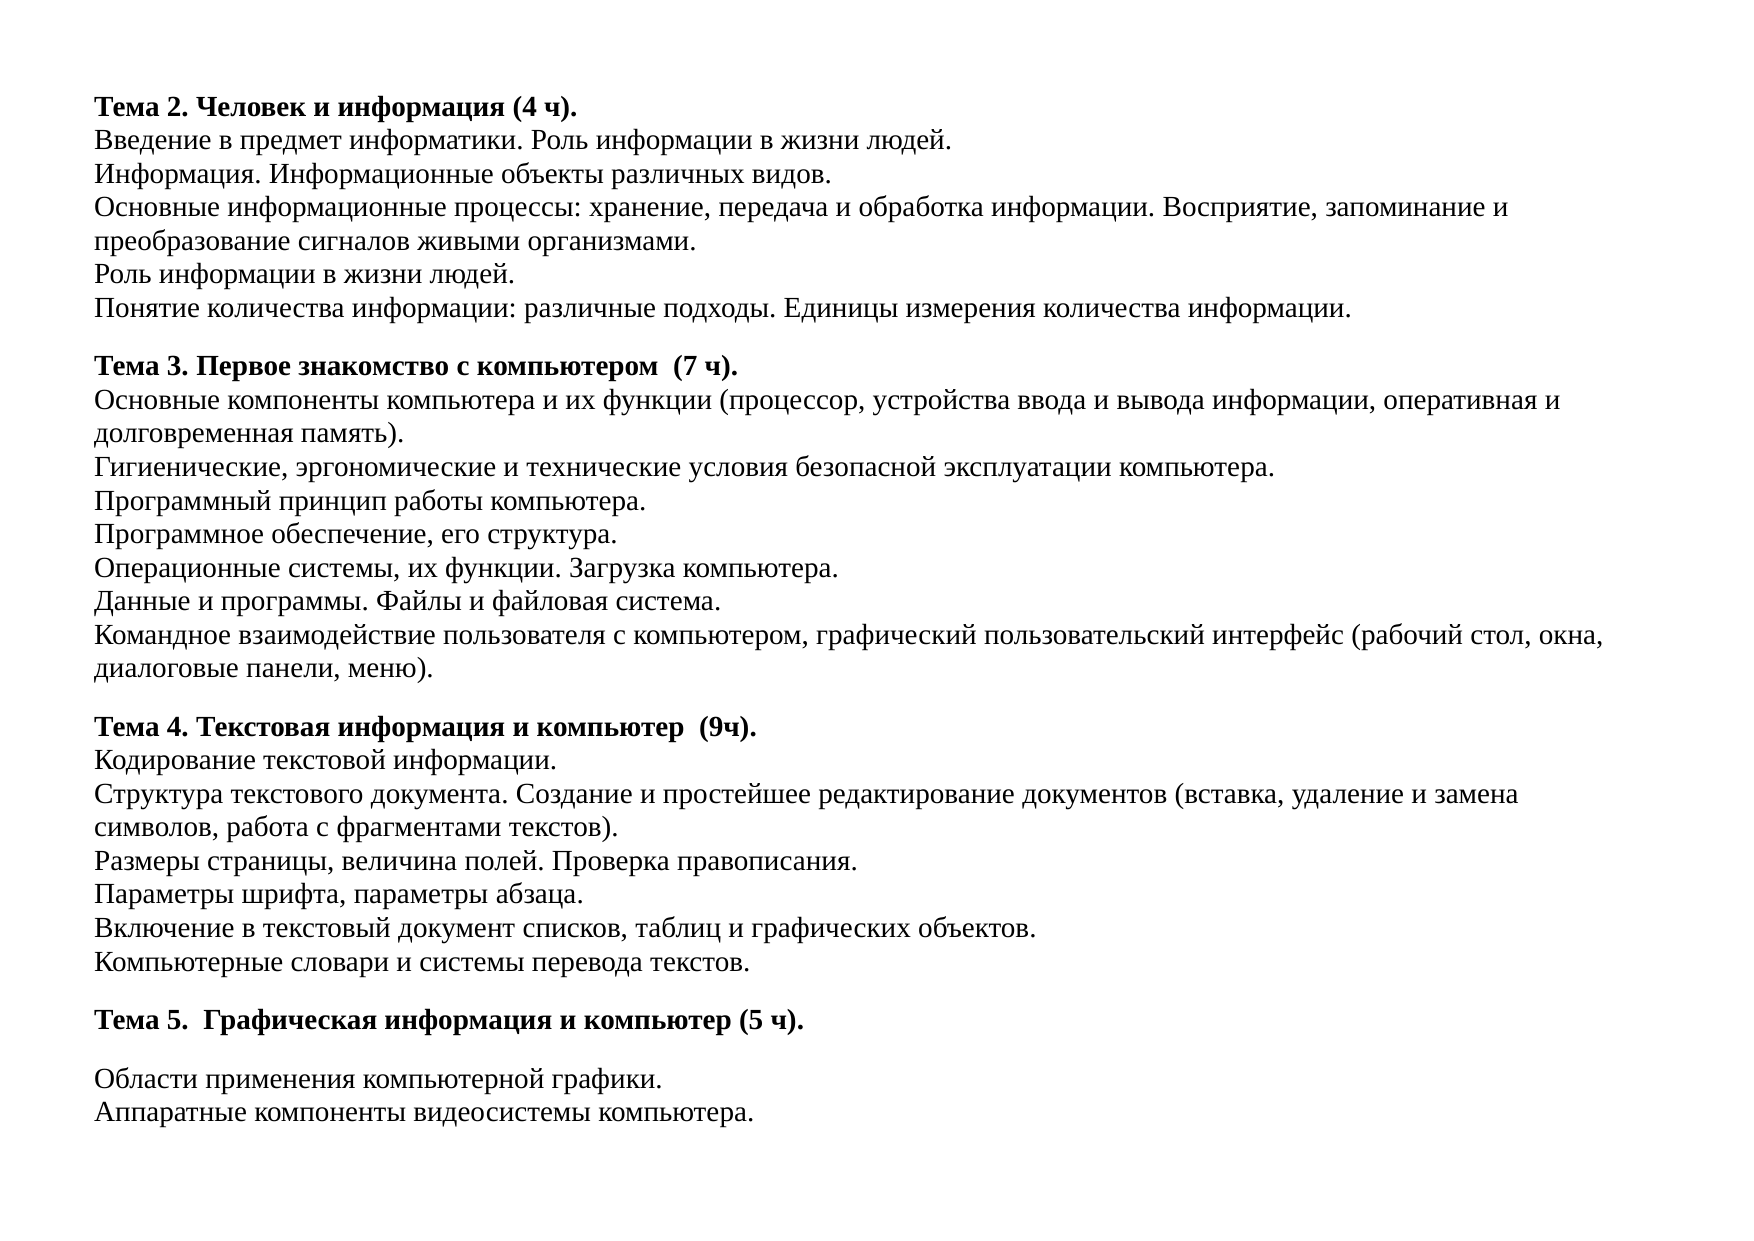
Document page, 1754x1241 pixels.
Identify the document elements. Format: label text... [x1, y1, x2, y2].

text Тема 4. Текстовая информация и компьютер (9ч). Кодирование текстовой информации. Структура текстового документа. Создание и простейшее редактирование документов (вставка, удаление и замена символов, работа с фрагментами текстов). Размеры страницы, величина полей. Проверка правописания. Параметры шрифта, параметры абзаца. Включение в текстовый документ списков, таблиц и графических объектов. Компьютерные словари и системы перевода текстов. [94, 709, 1636, 977]
text Тема 5. Графическая информация и компьютер (5 ч). [94, 1002, 1636, 1036]
text Тема 2. Человек и информация (4 ч). Введение в предмет информатики. Роль информации в жизни людей. Информация. Информационные объекты различных видов. Основные информационные процессы: хранение, передача и обработка информации. Восприятие, запоминание и преобразование сигналов живыми организмами. Роль информации в жизни людей. Понятие количества информации: различные подходы. Единицы измерения количества информации. [94, 89, 1636, 323]
text Аппаратные компоненты видеосистемы компьютера. [94, 1094, 1636, 1128]
text Тема 3. Первое знакомство с компьютером (7 ч). Основные компоненты компьютера и их функции (процессор, устройства ввода и вывода информации, оперативная и долговременная память). Гигиенические, эргономические и технические условия безопасной эксплуатации компьютера. Программный принцип работы компьютера. Программное обеспечение, его структура. Операционные системы, их функции. Загрузка компьютера. Данные и программы. Файлы и файловая система. Командное взаимодействие пользователя с компьютером, графический пользовательский интерфейс (рабочий стол, окна, диалоговые панели, меню). [94, 348, 1636, 684]
text Области применения компьютерной графики. [94, 1061, 1636, 1094]
